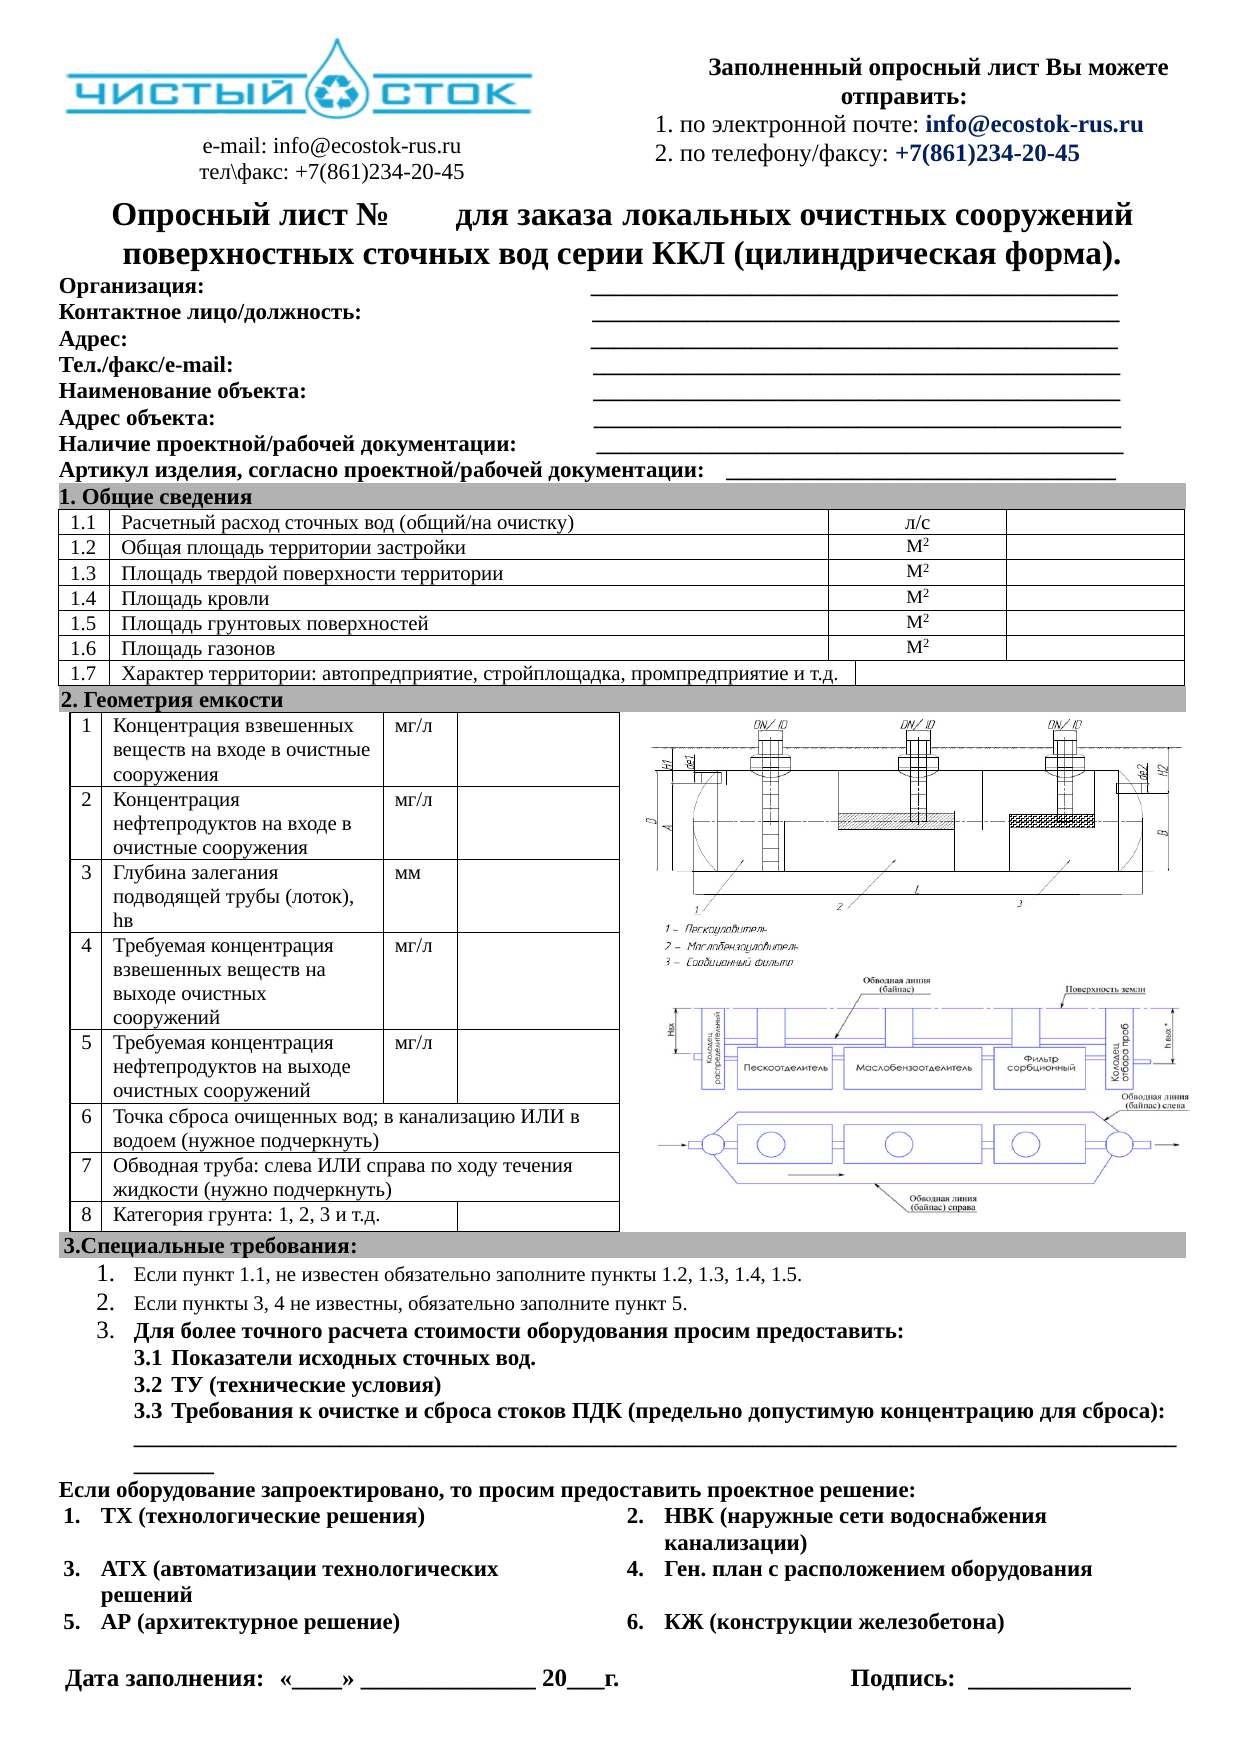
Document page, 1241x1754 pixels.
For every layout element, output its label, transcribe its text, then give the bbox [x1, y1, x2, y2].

list Показатели исходных сточных вод. [134, 1344, 1186, 1371]
text Адрес: ______________________________________________ [59, 325, 1186, 351]
text 3.Специальные требования: [59, 1232, 1186, 1258]
table_cell 4 [71, 933, 101, 1029]
table_header [635, 712, 1198, 1232]
table_cell [856, 661, 1184, 685]
table_cell [1007, 535, 1184, 559]
table_header [458, 713, 619, 786]
table_header Концентрация взвешенных веществ на входе в очистные сооружения [102, 713, 383, 786]
table_cell М2 [829, 586, 1006, 609]
text __________________________________________________________________________________________________ [134, 1423, 1186, 1476]
table_header мг/л [384, 713, 457, 786]
table_header [1007, 510, 1184, 534]
text 1. Общие сведения [59, 483, 1186, 509]
table_cell Площадь грунтовых поверхностей [110, 611, 828, 635]
table_cell Характер территории: автопредприятие, стройплощадка, промпредприятие и т.д. [110, 661, 855, 685]
table_header [620, 712, 635, 786]
table_cell мг/л [384, 1030, 457, 1102]
table_header НВК (наружные сети водоснабжения канализации) [578, 1503, 627, 1555]
table_cell М2 [829, 636, 1006, 660]
text Тел./факс/e-mail: ______________________________________________ [59, 351, 1186, 377]
table_cell 2 [71, 787, 101, 859]
table_cell Точка сброса очищенных вод; в канализацию ИЛИ в водоем (нужное подчеркнуть) [102, 1104, 619, 1152]
table_cell мг/л [384, 933, 457, 1029]
text Наличие проектной/рабочей документации: ______________________________________________ [59, 430, 1186, 456]
table_cell 7 [71, 1153, 101, 1201]
list Для более точного расчета стоимости оборудования просим предоставить: [96, 1316, 1186, 1344]
table_cell Глубина залегания подводящей трубы (лоток), hв [102, 860, 383, 932]
table_cell [620, 1201, 635, 1231]
table_cell [458, 1202, 619, 1231]
table_cell [1007, 560, 1184, 584]
table_cell [1007, 611, 1184, 635]
table_cell [620, 932, 635, 1029]
table_cell Категория грунта: 1, 2, 3 и т.д. [102, 1202, 457, 1231]
table_cell [620, 1029, 634, 1102]
table_cell Площадь твердой поверхности территории [110, 560, 828, 584]
list ТУ (технические условия) [134, 1371, 1186, 1397]
table_cell 3 [71, 860, 101, 932]
table_cell М2 [829, 560, 1006, 584]
table_cell 5 [71, 1030, 101, 1102]
table_header [59, 712, 69, 1232]
table_cell [458, 860, 619, 932]
table_header Заполненный опросный лист Вы можете отправить: 1. по электронной почте: info@ecostok-rus.ru 2. по телефону/факсу: +7(861)234-20-45 [605, 29, 1203, 191]
table_cell 8 [71, 1202, 101, 1231]
table_header 1.1 [59, 510, 109, 534]
text 2. Геометрия емкости [59, 686, 1186, 712]
table_cell КЖ (конструкции железобетона) [578, 1608, 627, 1634]
text Контактное лицо/должность: ______________________________________________ [59, 298, 1186, 325]
text Опросный лист № для заказа локальных очистных сооружений поверхностных сточных вод серии ККЛ (цилиндрическая форма). [59, 191, 1186, 272]
table_cell [1007, 586, 1184, 609]
table_cell мм [384, 860, 457, 932]
table_cell М2 [829, 611, 1006, 635]
table_cell 6 [71, 1104, 101, 1152]
text Дата заполнения: «____» ______________ 20___г. Подпись: _____________ [59, 1663, 1186, 1692]
table_cell [620, 786, 635, 859]
text Артикул изделия, согласно проектной/рабочей документации: __________________________________ [59, 456, 1186, 483]
table_cell 1.3 [59, 560, 109, 584]
table_cell Обводная труба: слева ИЛИ справа по ходу течения жидкости (нужно подчеркнуть) [102, 1153, 619, 1201]
table_header e-mail: info@ecostok-rus.ru тел\факс: +7(861)234-20-45 [59, 29, 605, 191]
text Адрес объекта: ______________________________________________ [59, 404, 1186, 430]
table_header л/с [829, 510, 1006, 534]
table_cell [620, 1152, 634, 1201]
table_cell 1.2 [59, 535, 109, 559]
table_cell Концентрация нефтепродуктов на входе в очистные сооружения [102, 787, 383, 859]
table_cell 1.7 [59, 661, 109, 685]
text Наименование объекта: ______________________________________________ [59, 377, 1186, 404]
table_cell М2 [829, 535, 1006, 559]
list Требования к очистке и сброса стоков ПДК (предельно допустимую концентрацию для сброса): [134, 1397, 1186, 1423]
table_cell Требуемая концентрация нефтепродуктов на выходе очистных сооружений [102, 1030, 383, 1102]
table_cell [458, 1030, 619, 1102]
table_header ТХ (технологические решения) [14, 1503, 578, 1555]
table_cell [458, 933, 619, 1029]
table_cell Площадь газонов [110, 636, 828, 660]
table_cell Ген. план с расположением оборудования [578, 1555, 1181, 1608]
table_cell 1.4 [59, 586, 109, 609]
table_cell 1.5 [59, 611, 109, 635]
table_cell мг/л [384, 787, 457, 859]
list Если пункты 3, 4 не известны, обязательно заполните пункт 5. [96, 1287, 1186, 1316]
table_header Расчетный расход сточных вод (общий/на очистку) [110, 510, 828, 534]
text Организация: ______________________________________________ [59, 272, 1186, 298]
table_cell [1007, 636, 1184, 660]
table_cell [620, 859, 635, 932]
table_header 1 [71, 713, 101, 786]
table_cell 1.6 [59, 636, 109, 660]
table_cell [620, 1103, 634, 1152]
list Если пункт 1.1, не известен обязательно заполните пункты 1.2, 1.3, 1.4, 1.5. [96, 1258, 1186, 1287]
table_cell Общая площадь территории застройки [110, 535, 828, 559]
table_cell Площадь кровли [110, 586, 828, 609]
table_cell АТХ (автоматизации технологических решений [14, 1555, 63, 1608]
table_cell Требуемая концентрация взвешенных веществ на выходе очистных сооружений [102, 933, 383, 1029]
text Если оборудование запроектировано, то просим предоставить проектное решение: [59, 1476, 1186, 1502]
table_cell [458, 787, 619, 859]
table_cell АР (архитектурное решение) [14, 1608, 63, 1634]
